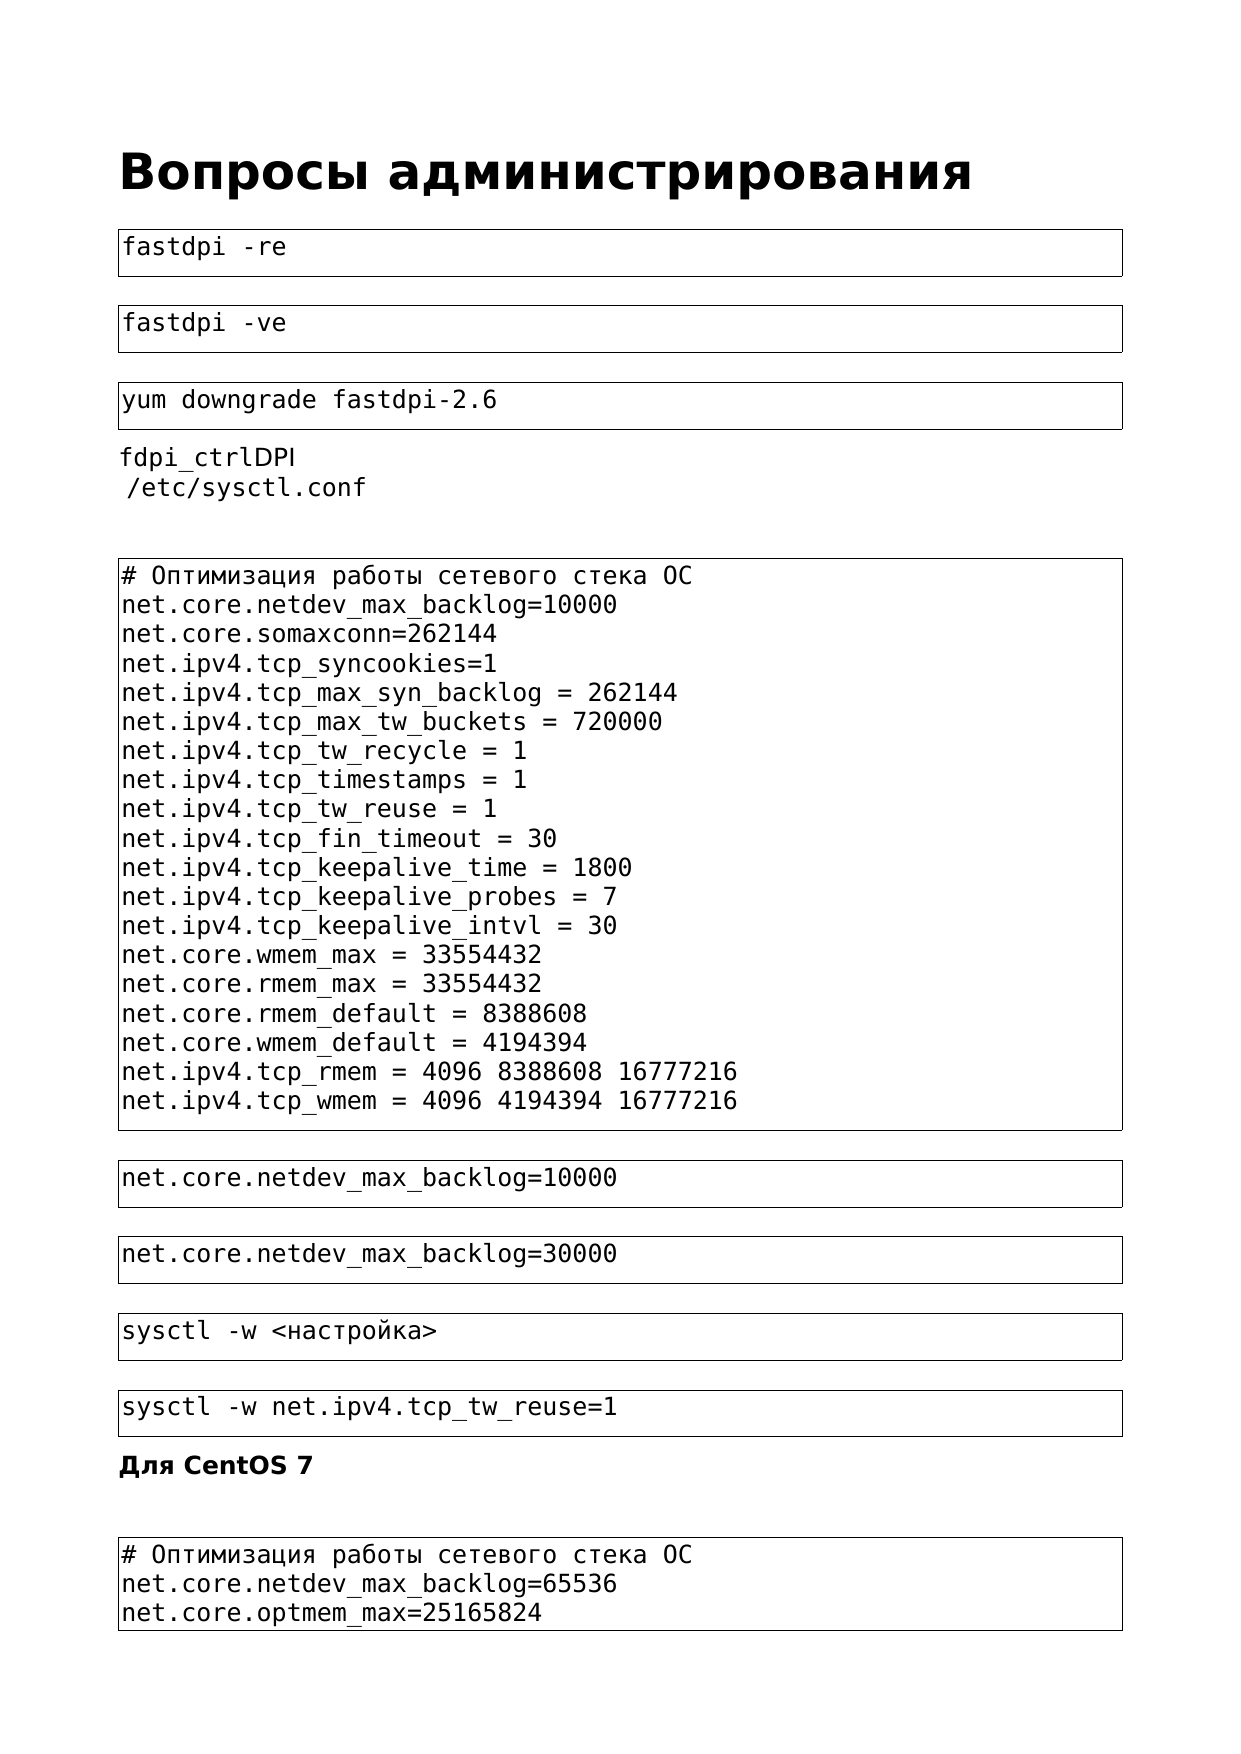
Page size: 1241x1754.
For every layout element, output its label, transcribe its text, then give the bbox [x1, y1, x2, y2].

text Для CentOS 7 [118, 1451, 1122, 1510]
table_header fastdpi -re [119, 230, 1122, 276]
text fdpi_ctrlDPI /etc/sysctl.conf [118, 443, 1122, 531]
table_header # Оптимизация работы сетевого стека ОС net.core.netdev_max_backlog=65536 net.core.optmem_max=25165824 [119, 1538, 1122, 1630]
table_header sysctl -w net.ipv4.tcp_tw_reuse=1 [119, 1391, 1122, 1436]
table_header fastdpi -ve [119, 306, 1122, 352]
table_header net.core.netdev_max_backlog=10000 [119, 1161, 1122, 1207]
table_header yum downgrade fastdpi-2.6 [119, 383, 1122, 429]
table_header sysctl -w <настройка> [119, 1314, 1122, 1360]
table_header net.core.netdev_max_backlog=30000 [119, 1237, 1122, 1283]
subtitle Вопросы администрирования [118, 143, 1122, 201]
table_header # Оптимизация работы сетевого стека ОС net.core.netdev_max_backlog=10000 net.core.somaxconn=262144 net.ipv4.tcp_syncookies=1 net.ipv4.tcp_max_syn_backlog = 262144 net.ipv4.tcp_max_tw_buckets = 720000 net.ipv4.tcp_tw_recycle = 1 net.ipv4.tcp_timestamps = 1 net.ipv4.tcp_tw_reuse = 1 net.ipv4.tcp_fin_timeout = 30 net.ipv4.tcp_keepalive_time = 1800 net.ipv4.tcp_keepalive_probes = 7 net.ipv4.tcp_keepalive_intvl = 30 net.core.wmem_max = 33554432 net.core.rmem_max = 33554432 net.core.rmem_default = 8388608 net.core.wmem_default = 4194394 net.ipv4.tcp_rmem = 4096 8388608 16777216 net.ipv4.tcp_wmem = 4096 4194394 16777216 [119, 559, 1122, 1130]
